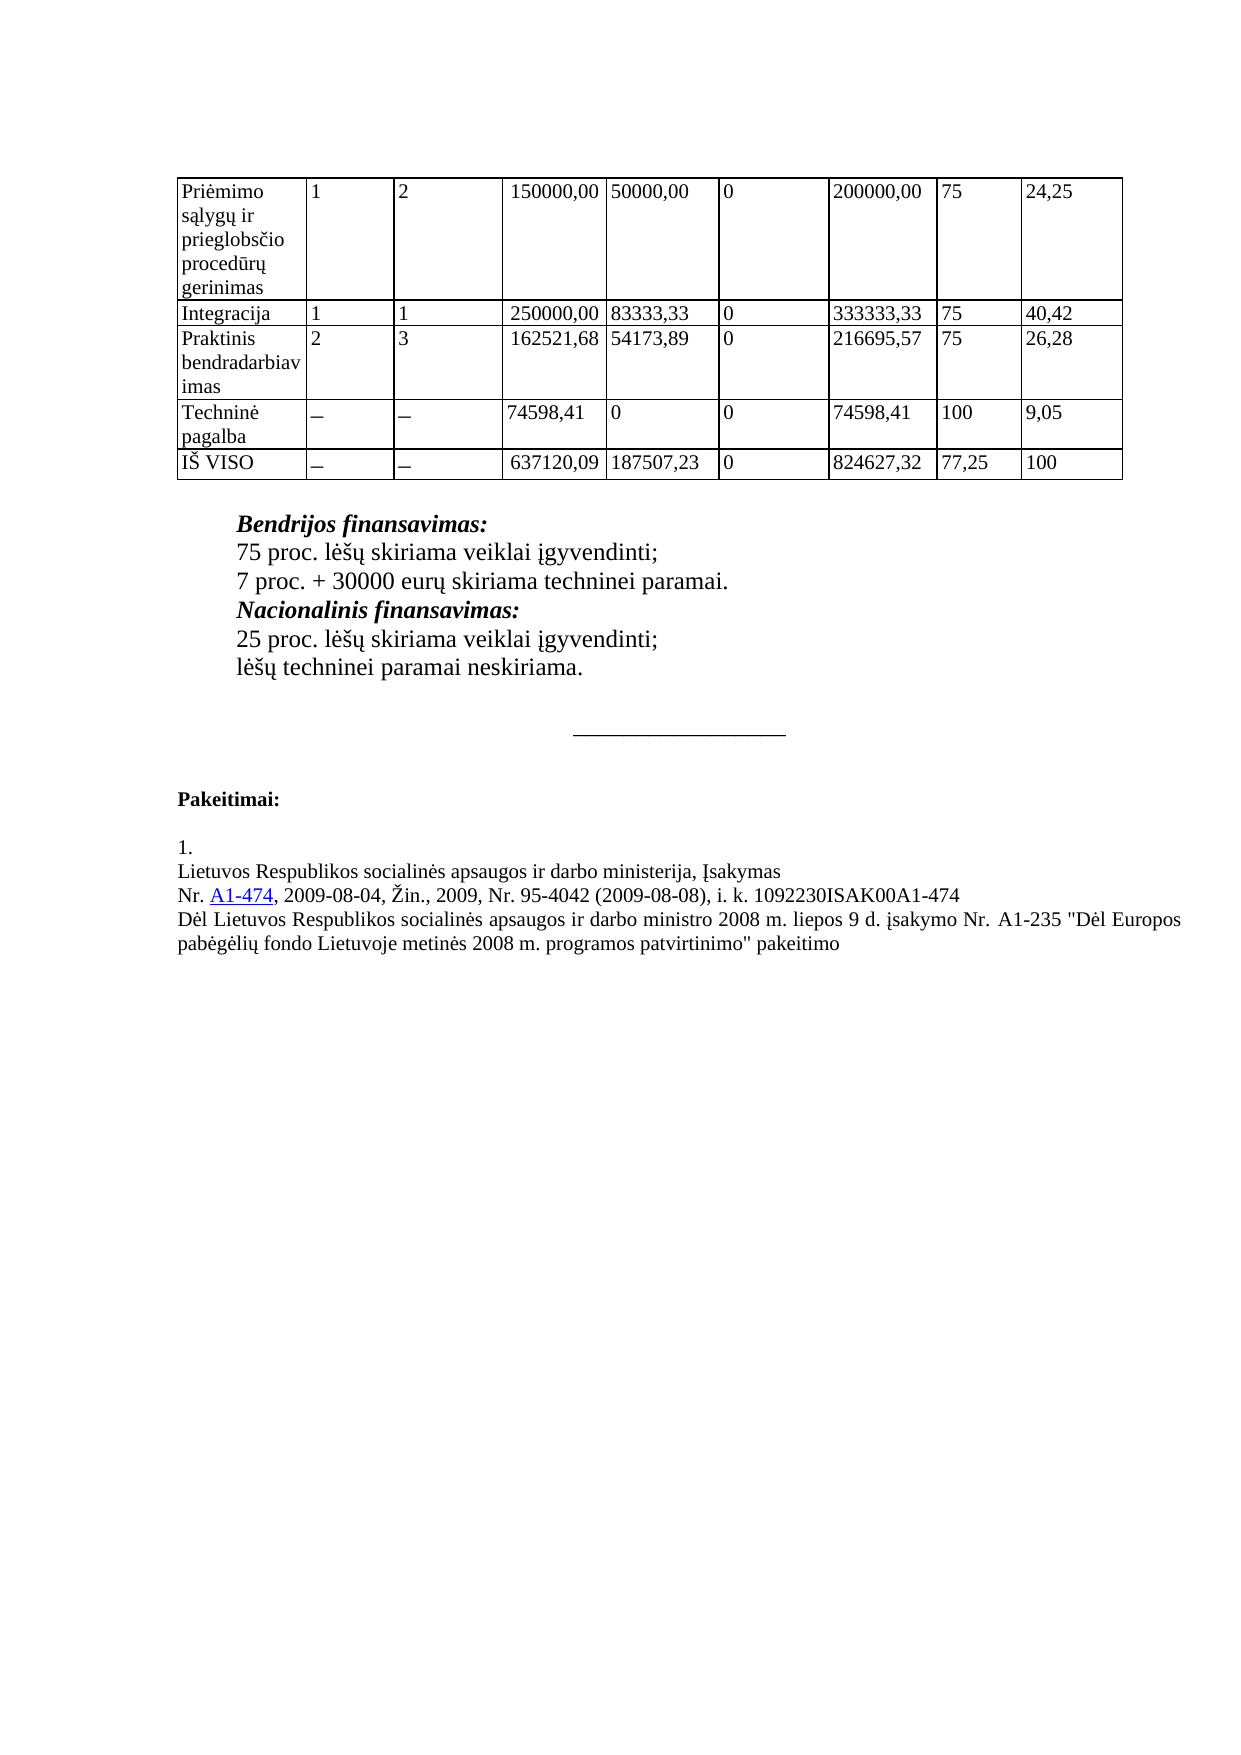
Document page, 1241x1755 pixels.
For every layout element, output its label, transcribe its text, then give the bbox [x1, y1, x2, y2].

table_cell Techninė pagalba [178, 400, 306, 448]
table_cell 250000,00 [503, 301, 606, 325]
text 75 proc. lėšų skiriama veiklai įgyvendinti; [177, 537, 1181, 566]
table_cell 637120,09 [503, 450, 606, 478]
text 7 proc. + 30000 eurų skiriama techninei paramai. [177, 566, 1181, 595]
text 1. [177, 835, 1181, 859]
table_cell Priėmimo sąlygų ir prieglobsčio procedūrų gerinimas [178, 179, 306, 299]
table_cell 0 [720, 400, 828, 448]
table_cell 0 [720, 450, 828, 478]
text lėšų techninei paramai neskiriama. [177, 652, 1181, 681]
table_cell 1 [307, 301, 393, 325]
text Lietuvos Respublikos socialinės apsaugos ir darbo ministerija, Įsakymas [177, 859, 1181, 883]
table_cell – [395, 450, 502, 478]
table_cell – [307, 450, 393, 478]
text Nr. A1-474, 2009-08-04, Žin., 2009, Nr. 95-4042 (2009-08-08), i. k. 1092230ISAK00A1-474 [177, 883, 1181, 907]
table_cell 162521,68 [503, 326, 606, 398]
table_cell 216695,57 [830, 326, 936, 398]
table_cell 9,05 [1022, 400, 1122, 448]
table_cell 1 [395, 301, 502, 325]
table_cell IŠ VISO [178, 450, 306, 478]
table_cell 24,25 [1022, 179, 1122, 299]
table_cell – [395, 400, 502, 448]
table_cell 74598,41 [830, 400, 936, 448]
table_cell 75 [938, 301, 1021, 325]
table_cell 50000,00 [607, 179, 718, 299]
table_cell 0 [720, 179, 828, 299]
text Nacionalinis finansavimas: [177, 595, 1181, 624]
table_cell 1 [307, 179, 393, 299]
table_cell 200000,00 [830, 179, 936, 299]
table_cell 75 [938, 179, 1021, 299]
text _________________ [177, 710, 1181, 739]
text Bendrijos finansavimas: [177, 509, 1181, 537]
table_cell Praktinis bendradarbiavimas [178, 326, 306, 398]
table_cell 187507,23 [607, 450, 718, 478]
table_cell 75 [938, 326, 1021, 398]
table_cell 333333,33 [830, 301, 936, 325]
text Pakeitimai: [177, 787, 1181, 811]
table_cell 100 [1022, 450, 1122, 478]
table_cell 3 [395, 326, 502, 398]
text 25 proc. lėšų skiriama veiklai įgyvendinti; [177, 624, 1181, 652]
table_cell 100 [938, 400, 1021, 448]
table_cell 26,28 [1022, 326, 1122, 398]
table_cell – [307, 400, 393, 448]
table_cell 2 [395, 179, 502, 299]
table_cell 150000,00 [503, 179, 606, 299]
table_cell Integracija [178, 301, 306, 325]
table_cell 0 [607, 400, 718, 448]
table_cell 824627,32 [830, 450, 936, 478]
table_cell 0 [720, 301, 828, 325]
text Dėl Lietuvos Respublikos socialinės apsaugos ir darbo ministro 2008 m. liepos 9 d. įsakymo Nr. A1-235 "Dėl Europos pabėgėlių fondo Lietuvoje metinės 2008 m. programos patvirtinimo" pakeitimo [177, 907, 1181, 955]
table_cell 54173,89 [607, 326, 718, 398]
table_cell 2 [307, 326, 393, 398]
table_cell 0 [720, 326, 828, 398]
table_cell 40,42 [1022, 301, 1122, 325]
table_cell 77,25 [938, 450, 1021, 478]
table_cell 83333,33 [607, 301, 718, 325]
table_cell 74598,41 [503, 400, 606, 448]
